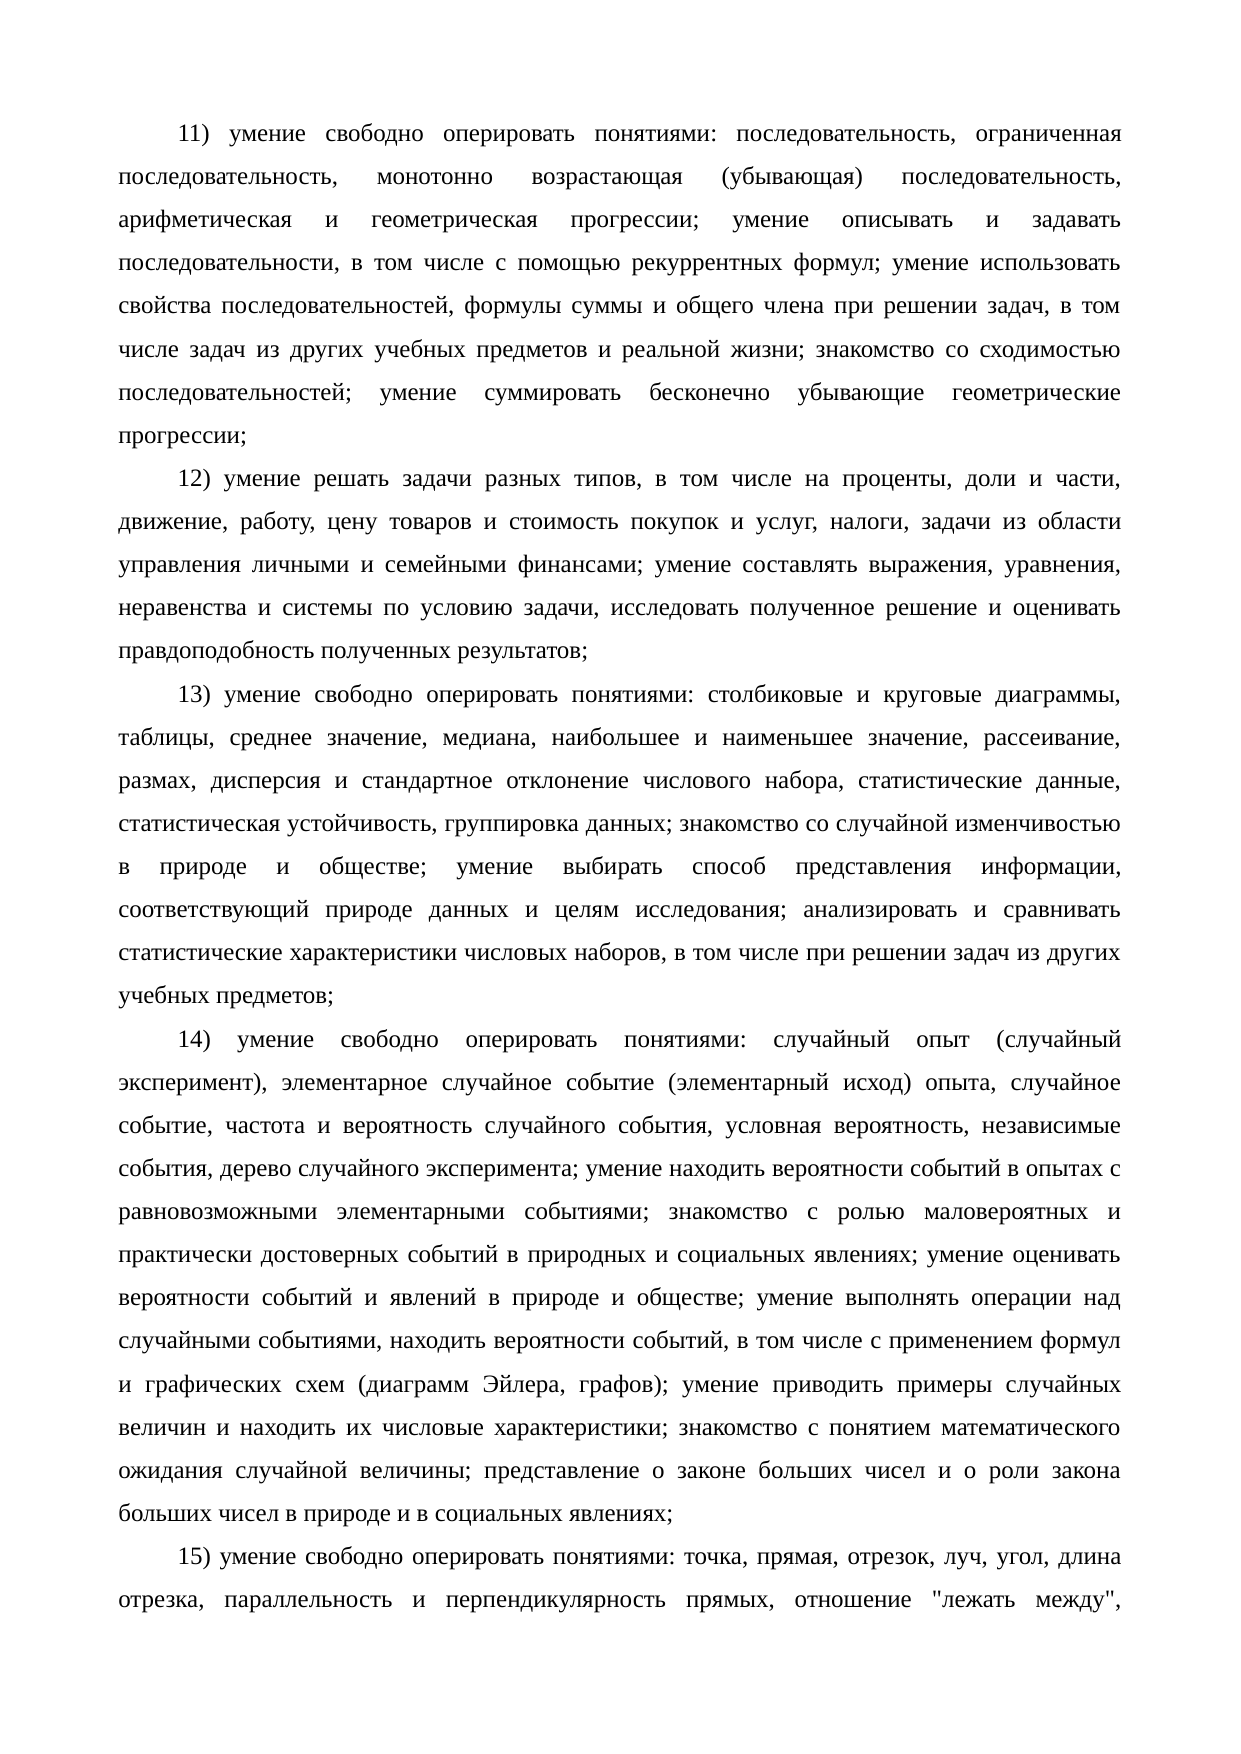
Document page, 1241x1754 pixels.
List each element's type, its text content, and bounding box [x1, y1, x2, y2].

text 13) умение свободно оперировать понятиями: столбиковые и круговые диаграммы, таблицы, среднее значение, медиана, наибольшее и наименьшее значение, рассеивание, размах, дисперсия и стандартное отклонение числового набора, статистические данные, статистическая устойчивость, группировка данных; знакомство со случайной изменчивостью в природе и обществе; умение выбирать способ представления информации, соответствующий природе данных и целям исследования; анализировать и сравнивать статистические характеристики числовых наборов, в том числе при решении задач из других учебных предметов; [118, 679, 1122, 1009]
text 11) умение свободно оперировать понятиями: последовательность, ограниченная последовательность, монотонно возрастающая (убывающая) последовательность, арифметическая и геометрическая прогрессии; умение описывать и задавать последовательности, в том числе с помощью рекуррентных формул; умение использовать свойства последовательностей, формулы суммы и общего члена при решении задач, в том числе задач из других учебных предметов и реальной жизни; знакомство со сходимостью последовательностей; умение суммировать бесконечно убывающие геометрические прогрессии; [118, 118, 1122, 449]
text 12) умение решать задачи разных типов, в том числе на проценты, доли и части, движение, работу, цену товаров и стоимость покупок и услуг, налоги, задачи из области управления личными и семейными финансами; умение составлять выражения, уравнения, неравенства и системы по условию задачи, исследовать полученное решение и оценивать правдоподобность полученных результатов; [118, 463, 1122, 664]
text 14) умение свободно оперировать понятиями: случайный опыт (случайный эксперимент), элементарное случайное событие (элементарный исход) опыта, случайное событие, частота и вероятность случайного события, условная вероятность, независимые события, дерево случайного эксперимента; умение находить вероятности событий в опытах с равновозможными элементарными событиями; знакомство с ролью маловероятных и практически достоверных событий в природных и социальных явлениях; умение оценивать вероятности событий и явлений в природе и обществе; умение выполнять операции над случайными событиями, находить вероятности событий, в том числе с применением формул и графических схем (диаграмм Эйлера, графов); умение приводить примеры случайных величин и находить их числовые характеристики; знакомство с понятием математического ожидания случайной величины; представление о законе больших чисел и о роли закона больших чисел в природе и в социальных явлениях; [118, 1024, 1122, 1527]
text 15) умение свободно оперировать понятиями: точка, прямая, отрезок, луч, угол, длина отрезка, параллельность и перпендикулярность прямых, отношение "лежать между", [118, 1541, 1122, 1613]
